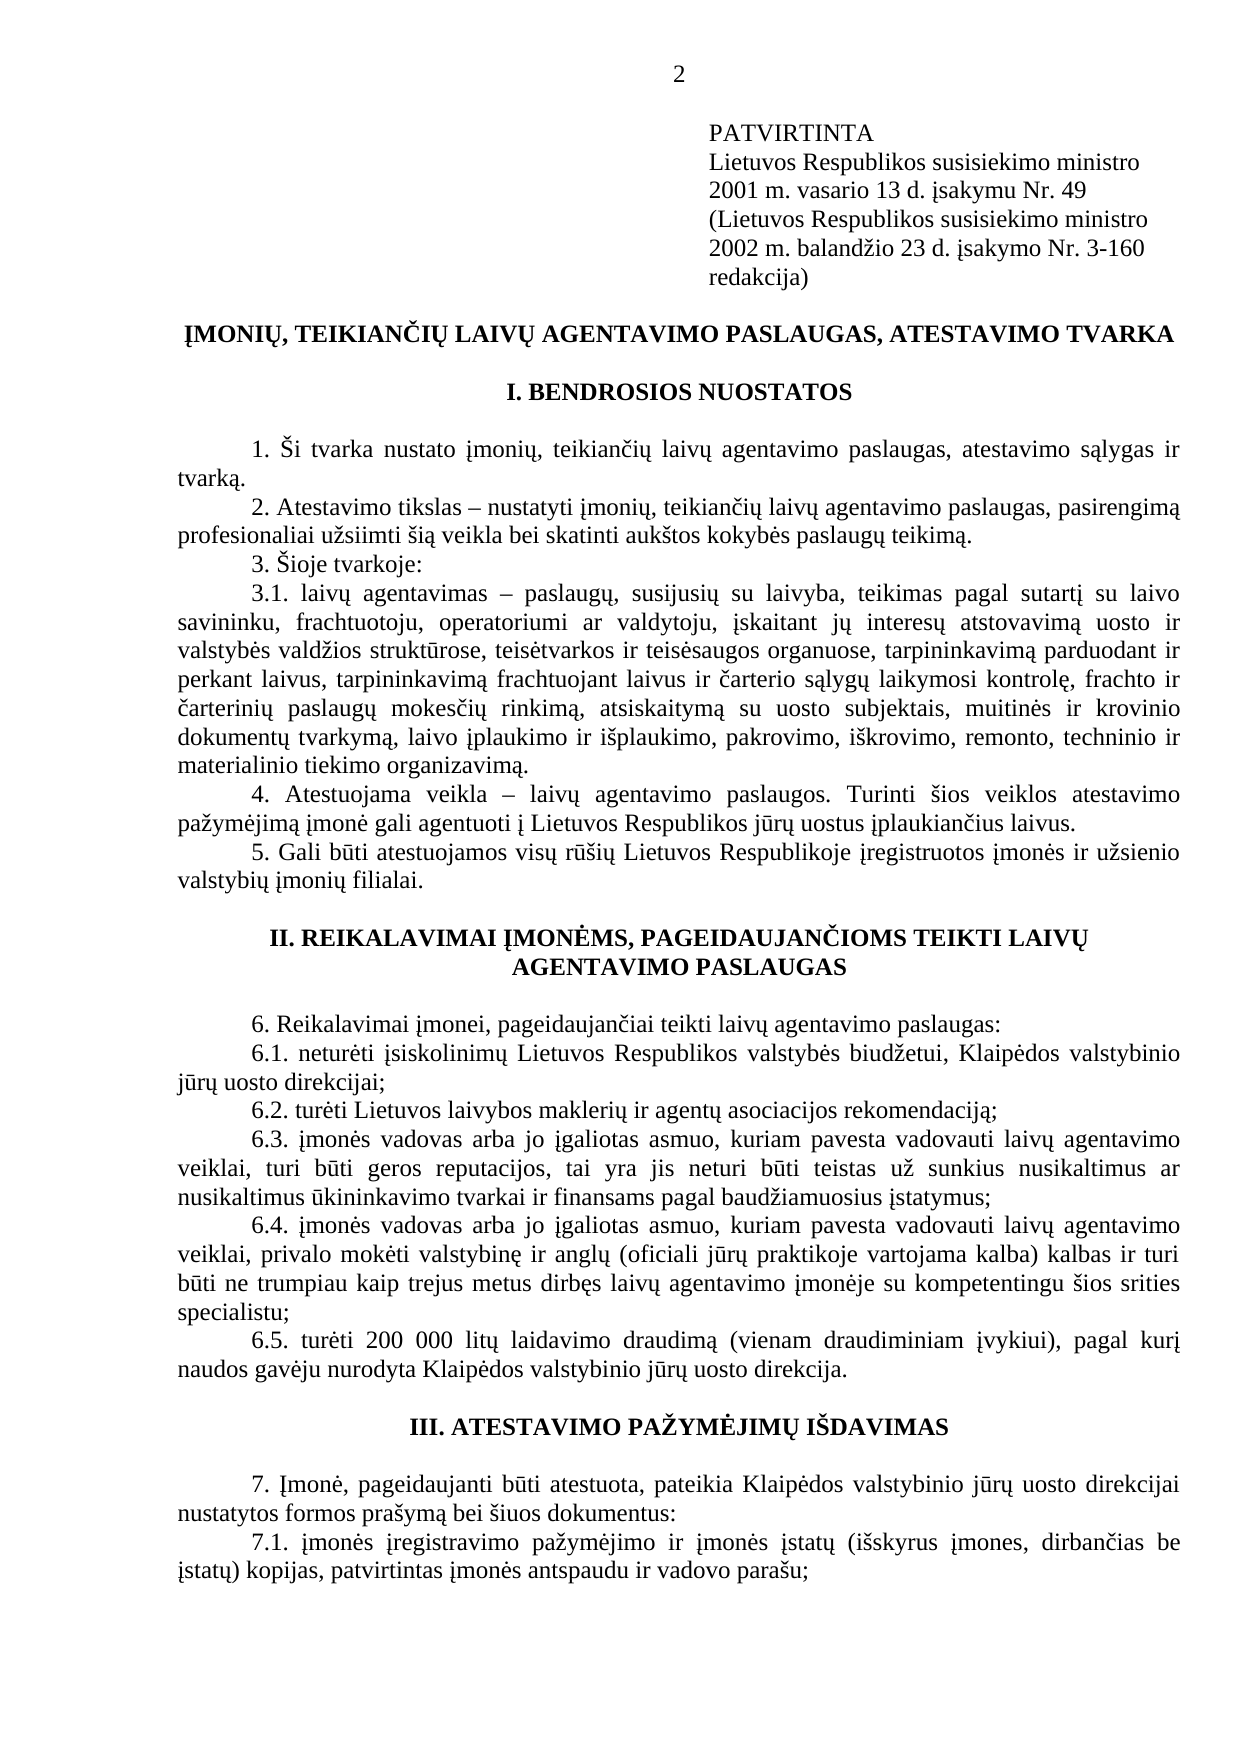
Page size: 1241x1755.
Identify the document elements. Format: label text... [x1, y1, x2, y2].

text 7. Įmonė, pageidaujanti būti atestuota, pateikia Klaipėdos valstybinio jūrų uosto direkcijai nustatytos formos prašymą bei šiuos dokumentus: [177, 1469, 1181, 1527]
text 1. Ši tvarka nustato įmonių, teikiančių laivų agentavimo paslaugas, atestavimo sąlygas ir tvarką. [177, 434, 1181, 492]
text 6.4. įmonės vadovas arba jo įgaliotas asmuo, kuriam pavesta vadovauti laivų agentavimo veiklai, privalo mokėti valstybinę ir anglų (oficiali jūrų praktikoje vartojama kalba) kalbas ir turi būti ne trumpiau kaip trejus metus dirbęs laivų agentavimo įmonėje su kompetentingu šios srities specialistu; [177, 1211, 1181, 1326]
text PATVIRTINTA [709, 118, 1181, 147]
text 5. Gali būti atestuojamos visų rūšių Lietuvos Respublikoje įregistruotos įmonės ir užsienio valstybių įmonių filialai. [177, 837, 1181, 894]
text 6.2. turėti Lietuvos laivybos maklerių ir agentų asociacijos rekomendaciją; [177, 1096, 1181, 1124]
text 4. Atestuojama veikla – laivų agentavimo paslaugos. Turinti šios veiklos atestavimo pažymėjimą įmonė gali agentuoti į Lietuvos Respublikos jūrų uostus įplaukiančius laivus. [177, 779, 1181, 837]
text ĮMONIŲ, TEIKIANČIŲ LAIVŲ AGENTAVIMO PASLAUGAS, ATESTAVIMO TVARKA [177, 319, 1181, 348]
text 3. Šioje tvarkoje: [177, 549, 1181, 578]
text 2. Atestavimo tikslas – nustatyti įmonių, teikiančių laivų agentavimo paslaugas, pasirengimą profesionaliai užsiimti šią veikla bei skatinti aukštos kokybės paslaugų teikimą. [177, 492, 1181, 549]
text 2001 m. vasario 13 d. įsakymu Nr. 49 [709, 176, 1181, 204]
text 6.3. įmonės vadovas arba jo įgaliotas asmuo, kuriam pavesta vadovauti laivų agentavimo veiklai, turi būti geros reputacijos, tai yra jis neturi būti teistas už sunkius nusikaltimus ar nusikaltimus ūkininkavimo tvarkai ir finansams pagal baudžiamuosius įstatymus; [177, 1124, 1181, 1211]
text Lietuvos Respublikos susisiekimo ministro [709, 147, 1181, 176]
text 6. Reikalavimai įmonei, pageidaujančiai teikti laivų agentavimo paslaugas: [177, 1009, 1181, 1038]
text 6.1. neturėti įsiskolinimų Lietuvos Respublikos valstybės biudžetui, Klaipėdos valstybinio jūrų uosto direkcijai; [177, 1038, 1181, 1096]
text III. ATESTAVIMO PAŽYMĖJIMŲ IŠDAVIMAS [177, 1412, 1181, 1441]
text (Lietuvos Respublikos susisiekimo ministro 2002 m. balandžio 23 d. įsakymo Nr. 3-160 redakcija) [709, 204, 1181, 291]
text II. REIKALAVIMAI ĮMONĖMS, PAGEIDAUJANČIOMS TEIKTI LAIVŲ AGENTAVIMO PASLAUGAS [177, 923, 1181, 981]
text 7.1. įmonės įregistravimo pažymėjimo ir įmonės įstatų (išskyrus įmones, dirbančias be įstatų) kopijas, patvirtintas įmonės antspaudu ir vadovo parašu; [177, 1527, 1181, 1584]
text 3.1. laivų agentavimas – paslaugų, susijusių su laivyba, teikimas pagal sutartį su laivo savininku, frachtuotoju, operatoriumi ar valdytoju, įskaitant jų interesų atstovavimą uosto ir valstybės valdžios struktūrose, teisėtvarkos ir teisėsaugos organuose, tarpininkavimą parduodant ir perkant laivus, tarpininkavimą frachtuojant laivus ir čarterio sąlygų laikymosi kontrolę, frachto ir čarterinių paslaugų mokesčių rinkimą, atsiskaitymą su uosto subjektais, muitinės ir krovinio dokumentų tvarkymą, laivo įplaukimo ir išplaukimo, pakrovimo, iškrovimo, remonto, techninio ir materialinio tiekimo organizavimą. [177, 578, 1181, 779]
text I. BENDROSIOS NUOSTATOS [177, 377, 1181, 406]
text 6.5. turėti 200 000 litų laidavimo draudimą (vienam draudiminiam įvykiui), pagal kurį naudos gavėju nurodyta Klaipėdos valstybinio jūrų uosto direkcija. [177, 1326, 1181, 1383]
